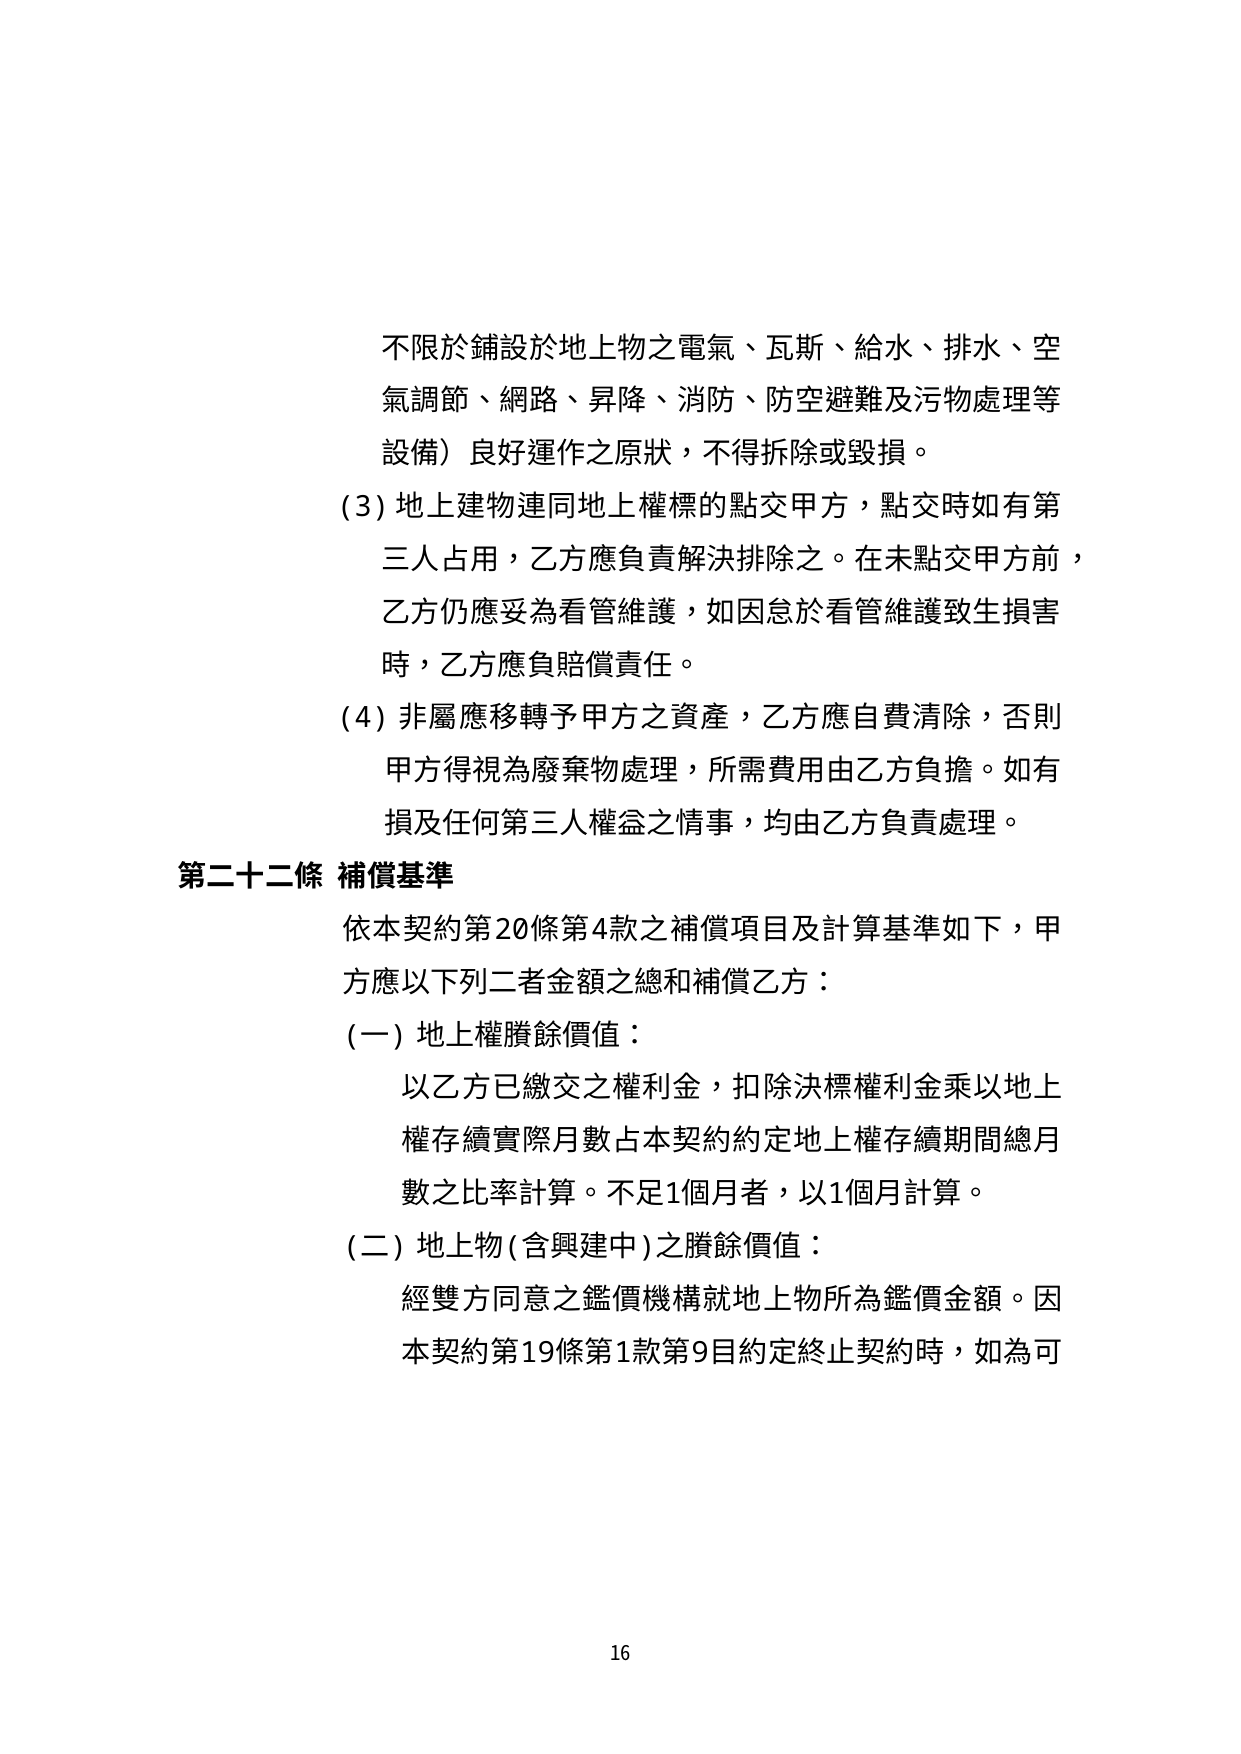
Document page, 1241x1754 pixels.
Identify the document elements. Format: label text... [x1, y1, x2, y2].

list 地上權賸餘價值： [343, 1011, 1063, 1053]
text 經雙方同意之鑑價機構就地上物所為鑑價金額。因本契約第19條第1款第9目約定終止契約時，如為可 [402, 1275, 1063, 1371]
list 不限於鋪設於地上物之電氣、瓦斯、給水、排水、空氣調節、網路、昇降、消防、防空避難及污物處理等設備）良好運作之原狀，不得拆除或毀損。 [337, 324, 1063, 472]
list 地上建物連同地上權標的點交甲方，點交時如有第三人占用，乙方應負責解決排除之。在未點交甲方前，乙方仍應妥為看管維護，如因怠於看管維護致生損害時，乙方應負賠償責任。 [337, 483, 1063, 683]
text 第二十二條 補償基準 [177, 852, 1063, 895]
list 非屬應移轉予甲方之資產，乙方應自費清除，否則甲方得視為廢棄物處理，所需費用由乙方負擔。如有損及任何第三人權益之情事，均由乙方負責處理。 [337, 694, 1063, 842]
text 依本契約第20條第4款之補償項目及計算基準如下，甲方應以下列二者金額之總和補償乙方： [342, 905, 1063, 1001]
list 地上物(含興建中)之賸餘價值： [343, 1222, 1063, 1265]
text 以乙方已繳交之權利金，扣除決標權利金乘以地上權存續實際月數占本契約約定地上權存續期間總月數之比率計算。不足1個月者，以1個月計算。 [402, 1064, 1063, 1212]
